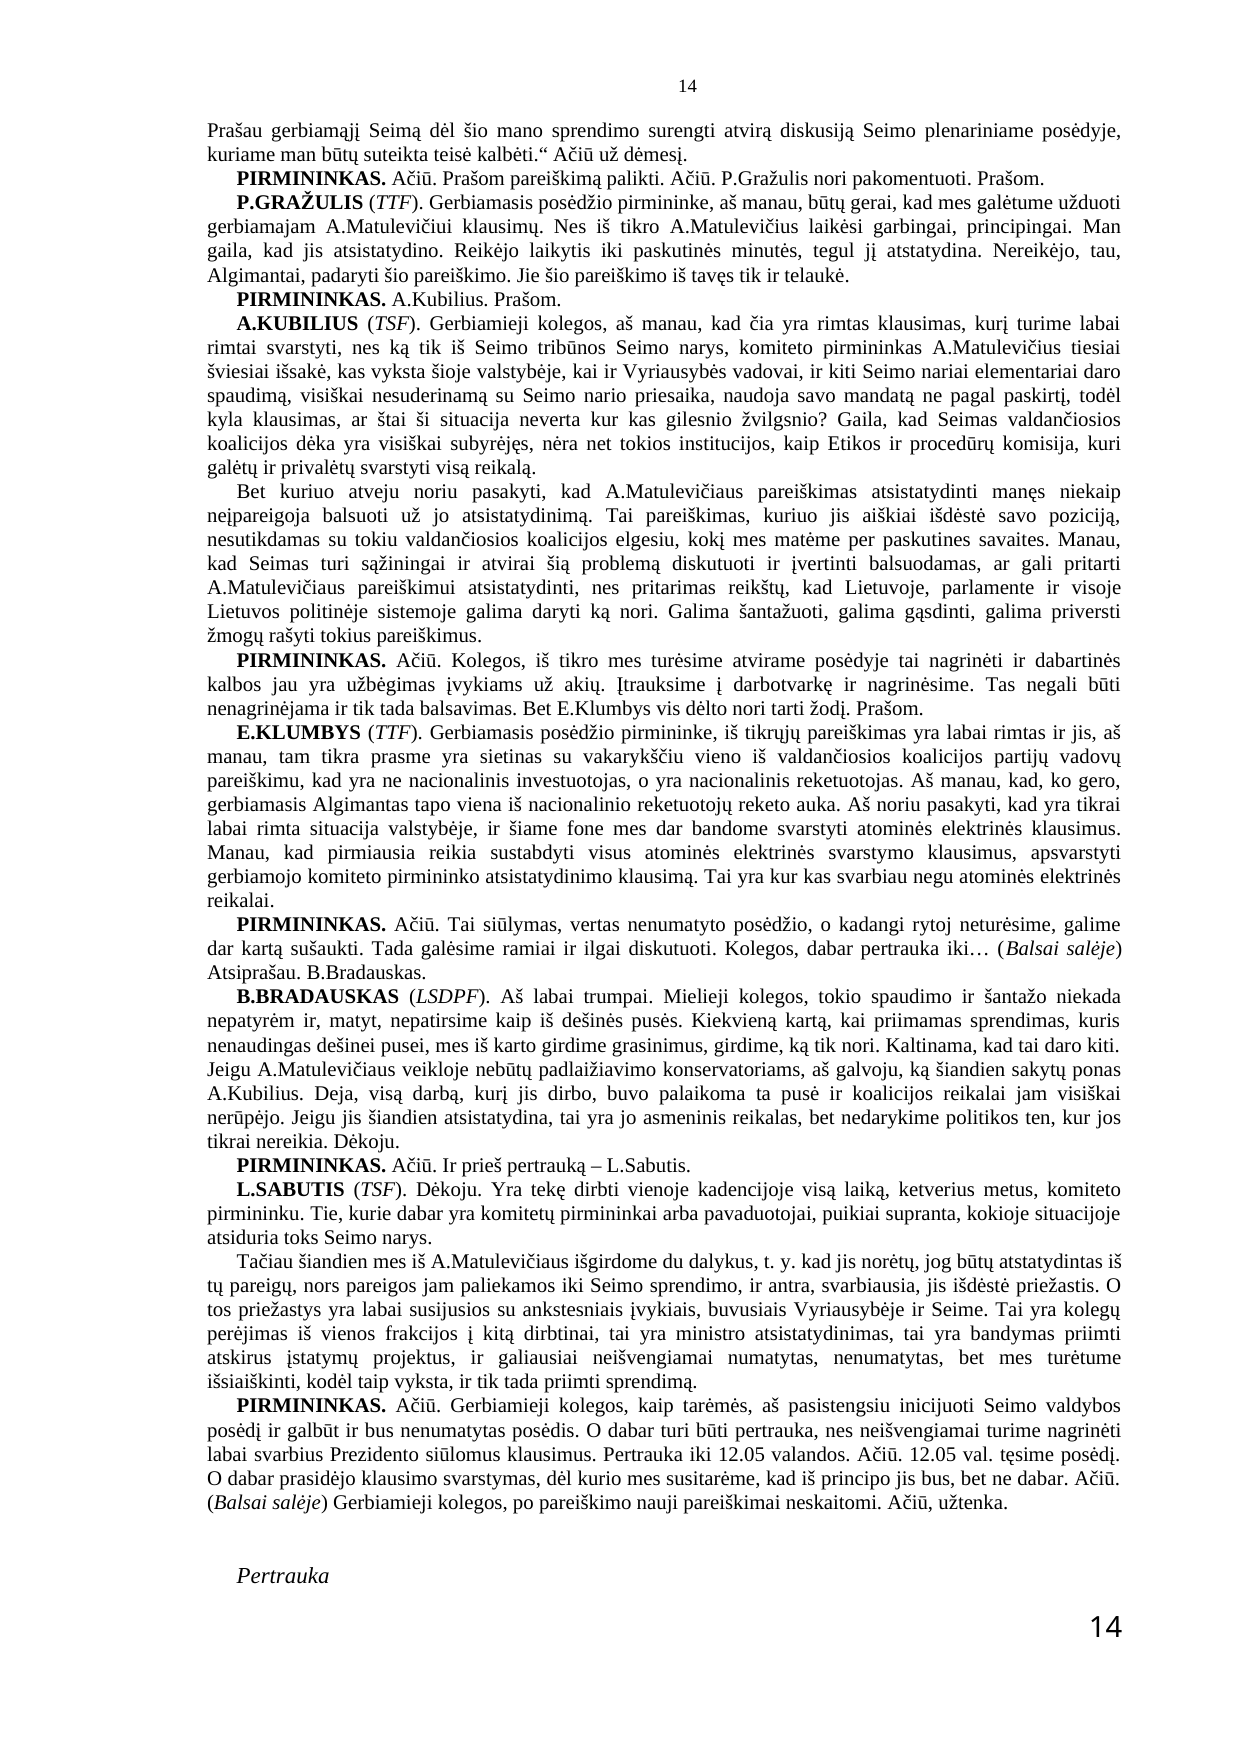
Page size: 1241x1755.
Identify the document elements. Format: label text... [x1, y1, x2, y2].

text Pertrauka [207, 1562, 1122, 1588]
text B.BRADAUSKAS (LSDPF). Aš labai trumpai. Mielieji kolegos, tokio spaudimo ir šantažo niekada nepatyrėm ir, matyt, nepatirsime kaip iš dešinės pusės. Kiekvieną kartą, kai priimamas sprendimas, kuris nenaudingas dešinei pusei, mes iš karto girdime grasinimus, girdime, ką tik nori. Kaltinama, kad tai daro kiti. Jeigu A.Matulevičiaus veikloje nebūtų padlaižiavimo konservatoriams, aš galvoju, ką šiandien sakytų ponas A.Kubilius. Deja, visą darbą, kurį jis dirbo, buvo palaikoma ta pusė ir koalicijos reikalai jam visiškai nerūpėjo. Jeigu jis šiandien atsistatydina, tai yra jo asmeninis reikalas, bet nedarykime politikos ten, kur jos tikrai nereikia. Dėkoju. [207, 984, 1122, 1153]
text Prašau gerbiamąjį Seimą dėl šio mano sprendimo surengti atvirą diskusiją Seimo plenariniame posėdyje, kuriame man būtų suteikta teisė kalbėti.“ Ačiū už dėmesį. [207, 118, 1122, 166]
text P.GRAŽULIS (TTF). Gerbiamasis posėdžio pirmininke, aš manau, būtų gerai, kad mes galėtume užduoti gerbiamajam A.Matulevičiui klausimų. Nes iš tikro A.Matulevičius laikėsi garbingai, principingai. Man gaila, kad jis atsistatydino. Reikėjo laikytis iki paskutinės minutės, tegul jį atstatydina. Nereikėjo, tau, Algimantai, padaryti šio pareiškimo. Jie šio pareiškimo iš tavęs tik ir telaukė. [207, 190, 1122, 287]
text Tačiau šiandien mes iš A.Matulevičiaus išgirdome du dalykus, t. y. kad jis norėtų, jog būtų atstatydintas iš tų pareigų, nors pareigos jam paliekamos iki Seimo sprendimo, ir antra, svarbiausia, jis išdėstė priežastis. O tos priežastys yra labai susijusios su ankstesniais įvykiais, buvusiais Vyriausybėje ir Seime. Tai yra kolegų perėjimas iš vienos frakcijos į kitą dirbtinai, tai yra ministro atsistatydinimas, tai yra bandymas priimti atskirus įstatymų projektus, ir galiausiai neišvengiamai numatytas, nenumatytas, bet mes turėtume išsiaiškinti, kodėl taip vyksta, ir tik tada priimti sprendimą. [207, 1249, 1122, 1393]
text E.KLUMBYS (TTF). Gerbiamasis posėdžio pirmininke, iš tikrųjų pareiškimas yra labai rimtas ir jis, aš manau, tam tikra prasme yra sietinas su vakarykščiu vieno iš valdančiosios koalicijos partijų vadovų pareiškimu, kad yra ne nacionalinis investuotojas, o yra nacionalinis reketuotojas. Aš manau, kad, ko gero, gerbiamasis Algimantas tapo viena iš nacionalinio reketuotojų reketo auka. Aš noriu pasakyti, kad yra tikrai labai rimta situacija valstybėje, ir šiame fone mes dar bandome svarstyti atominės elektrinės klausimus. Manau, kad pirmiausia reikia sustabdyti visus atominės elektrinės svarstymo klausimus, apsvarstyti gerbiamojo komiteto pirmininko atsistatydinimo klausimą. Tai yra kur kas svarbiau negu atominės elektrinės reikalai. [207, 720, 1122, 912]
text A.KUBILIUS (TSF). Gerbiamieji kolegos, aš manau, kad čia yra rimtas klausimas, kurį turime labai rimtai svarstyti, nes ką tik iš Seimo tribūnos Seimo narys, komiteto pirmininkas A.Matulevičius tiesiai šviesiai išsakė, kas vyksta šioje valstybėje, kai ir Vyriausybės vadovai, ir kiti Seimo nariai elementariai daro spaudimą, visiškai nesuderinamą su Seimo nario priesaika, naudoja savo mandatą ne pagal paskirtį, todėl kyla klausimas, ar štai ši situacija neverta kur kas gilesnio žvilgsnio? Gaila, kad Seimas valdančiosios koalicijos dėka yra visiškai subyrėjęs, nėra net tokios institucijos, kaip Etikos ir procedūrų komisija, kuri galėtų ir privalėtų svarstyti visą reikalą. [207, 311, 1122, 479]
text PIRMININKAS. Ačiū. Tai siūlymas, vertas nenumatyto posėdžio, o kadangi rytoj neturėsime, galime dar kartą sušaukti. Tada galėsime ramiai ir ilgai diskutuoti. Kolegos, dabar pertrauka iki… (Balsai salėje) Atsiprašau. B.Bradauskas. [207, 912, 1122, 984]
text L.SABUTIS (TSF). Dėkoju. Yra tekę dirbti vienoje kadencijoje visą laiką, ketverius metus, komiteto pirmininku. Tie, kurie dabar yra komitetų pirmininkai arba pavaduotojai, puikiai supranta, kokioje situacijoje atsiduria toks Seimo narys. [207, 1177, 1122, 1249]
text PIRMININKAS. Ačiū. Ir prieš pertrauką – L.Sabutis. [207, 1153, 1122, 1177]
text PIRMININKAS. Ačiū. Prašom pareiškimą palikti. Ačiū. P.Gražulis nori pakomentuoti. Prašom. [207, 166, 1122, 190]
text PIRMININKAS. A.Kubilius. Prašom. [207, 287, 1122, 311]
text PIRMININKAS. Ačiū. Kolegos, iš tikro mes turėsime atvirame posėdyje tai nagrinėti ir dabartinės kalbos jau yra užbėgimas įvykiams už akių. Įtrauksime į darbotvarkę ir nagrinėsime. Tas negali būti nenagrinėjama ir tik tada balsavimas. Bet E.Klumbys vis dėlto nori tarti žodį. Prašom. [207, 647, 1122, 720]
text PIRMININKAS. Ačiū. Gerbiamieji kolegos, kaip tarėmės, aš pasistengsiu inicijuoti Seimo valdybos posėdį ir galbūt ir bus nenumatytas posėdis. O dabar turi būti pertrauka, nes neišvengiamai turime nagrinėti labai svarbius Prezidento siūlomus klausimus. Pertrauka iki 12.05 valandos. Ačiū. 12.05 val. tęsime posėdį. O dabar prasidėjo klausimo svarstymas, dėl kurio mes susitarėme, kad iš principo jis bus, bet ne dabar. Ačiū. (Balsai salėje) Gerbiamieji kolegos, po pareiškimo nauji pareiškimai neskaitomi. Ačiū, užtenka. [207, 1393, 1122, 1514]
text Bet kuriuo atveju noriu pasakyti, kad A.Matulevičiaus pareiškimas atsistatydinti manęs niekaip neįpareigoja balsuoti už jo atsistatydinimą. Tai pareiškimas, kuriuo jis aiškiai išdėstė savo poziciją, nesutikdamas su tokiu valdančiosios koalicijos elgesiu, kokį mes matėme per paskutines savaites. Manau, kad Seimas turi sąžiningai ir atvirai šią problemą diskutuoti ir įvertinti balsuodamas, ar gali pritarti A.Matulevičiaus pareiškimui atsistatydinti, nes pritarimas reikštų, kad Lietuvoje, parlamente ir visoje Lietuvos politinėje sistemoje galima daryti ką nori. Galima šantažuoti, galima gąsdinti, galima priversti žmogų rašyti tokius pareiškimus. [207, 479, 1122, 647]
